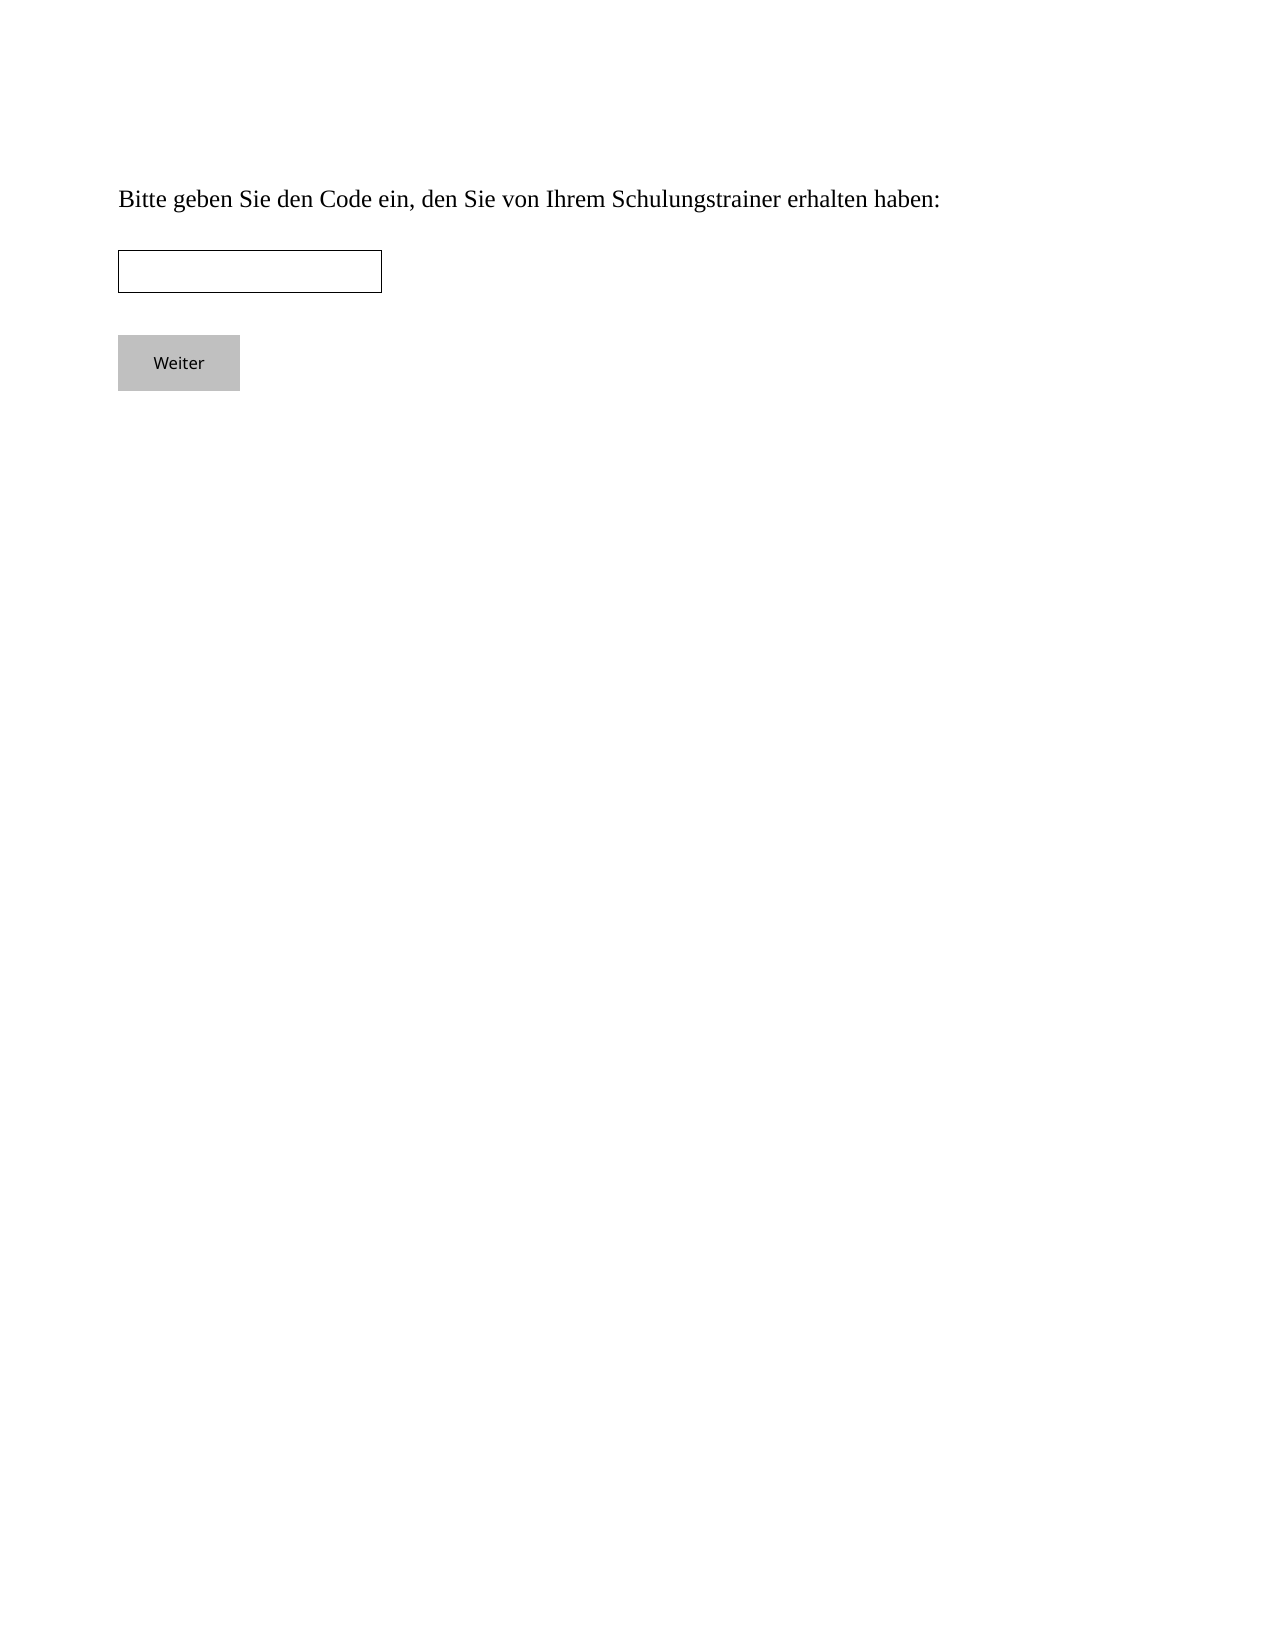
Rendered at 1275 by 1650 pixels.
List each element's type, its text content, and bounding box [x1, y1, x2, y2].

text Bitte geben Sie den Code ein, den Sie von Ihrem Schulungstrainer erhalten haben: [118, 184, 1216, 391]
